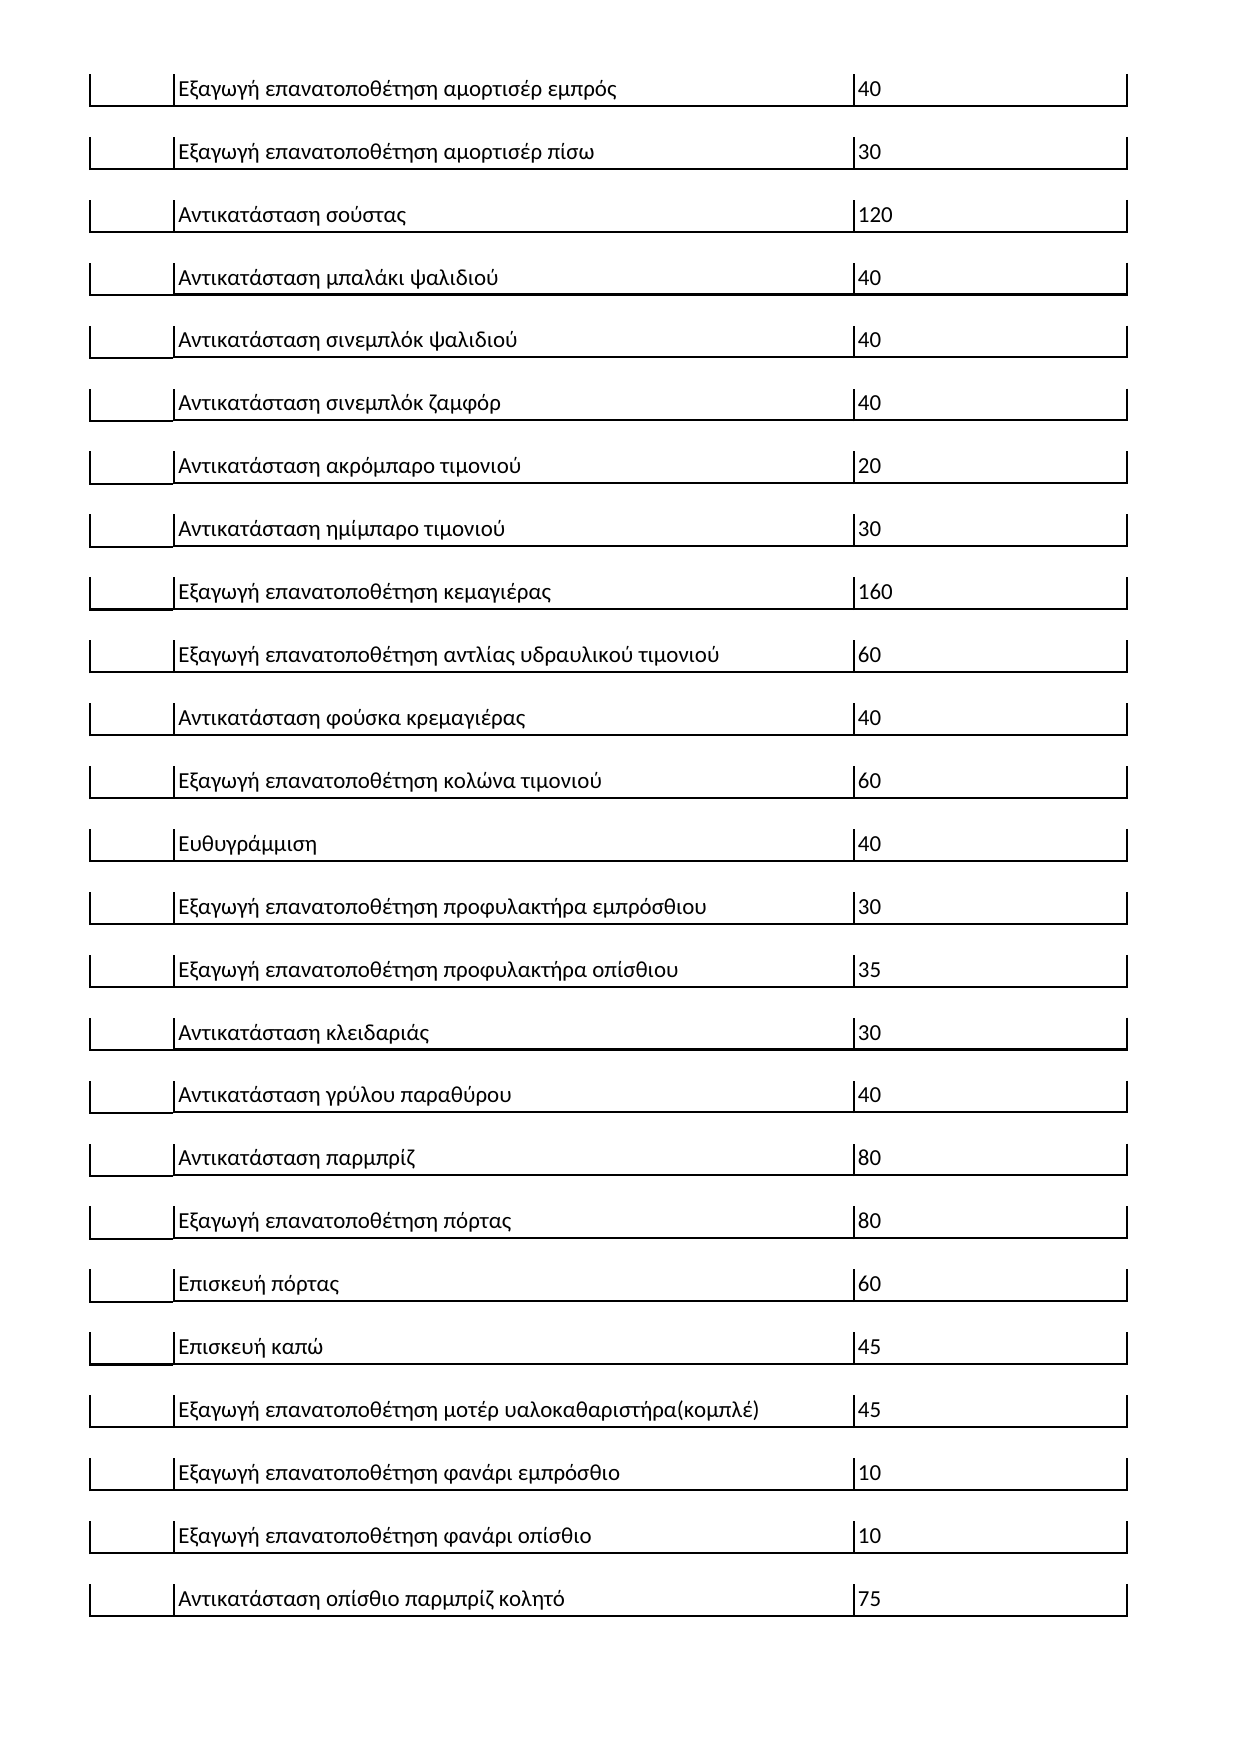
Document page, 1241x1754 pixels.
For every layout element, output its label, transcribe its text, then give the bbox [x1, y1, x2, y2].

table_cell 30 [855, 1018, 1126, 1048]
table_cell [853, 1491, 1128, 1521]
table_cell [173, 610, 853, 640]
table_cell [173, 1554, 853, 1584]
table_cell [853, 1554, 1128, 1584]
table_cell [173, 925, 853, 955]
table_cell 40 [855, 389, 1126, 419]
table_cell 60 [855, 766, 1126, 797]
table_cell [89, 233, 173, 263]
table_cell [91, 1521, 173, 1552]
table_cell [853, 233, 1128, 263]
table_cell [91, 829, 173, 860]
table_cell [173, 1239, 853, 1269]
table_cell [89, 485, 173, 514]
table_cell [89, 1303, 173, 1332]
table_cell Επισκευή καπώ [175, 1332, 853, 1363]
table_cell [853, 610, 1128, 640]
table_cell [173, 484, 853, 514]
table_cell [853, 1365, 1128, 1395]
table_cell [89, 736, 173, 766]
table_cell [853, 1113, 1128, 1143]
table_cell Ευθυγράμμιση [175, 829, 853, 860]
table_cell [91, 1018, 173, 1049]
table_cell 75 [855, 1584, 1126, 1615]
table_cell [173, 547, 853, 577]
table_cell Αντικατάσταση παρμπρίζ [175, 1144, 853, 1174]
table_cell 40 [855, 74, 1126, 105]
table_cell Εξαγωγή επανατοποθέτηση κεμαγιέρας [175, 577, 853, 608]
table_cell 40 [855, 1081, 1126, 1111]
table_cell [91, 263, 173, 294]
table_cell Αντικατάσταση κλειδαριάς [175, 1018, 853, 1048]
table_cell 60 [855, 1269, 1126, 1300]
table_cell [91, 640, 173, 671]
table_cell [853, 484, 1128, 514]
table_cell [853, 1051, 1128, 1081]
table_cell [89, 107, 173, 137]
table_cell Αντικατάσταση οπίσθιο παρμπρίζ κολητό [175, 1584, 853, 1615]
table_cell [173, 296, 853, 326]
table_cell [89, 1051, 173, 1081]
table_cell [91, 577, 173, 608]
table_cell 30 [855, 137, 1126, 168]
table_cell Αντικατάσταση μπαλάκι ψαλιδιού [175, 263, 853, 293]
table_cell Επισκευή πόρτας [175, 1269, 853, 1300]
table_cell 35 [855, 955, 1126, 986]
table_cell [91, 1269, 173, 1301]
table_cell [89, 862, 173, 892]
table_cell [853, 673, 1128, 703]
table_cell [173, 1051, 853, 1081]
table_cell [89, 548, 173, 577]
table_cell Αντικατάσταση σινεμπλόκ ψαλιδιού [175, 326, 853, 356]
table_cell [89, 1617, 173, 1647]
table_cell Εξαγωγή επανατοποθέτηση κολώνα τιμονιού [175, 766, 853, 797]
table_cell [91, 766, 173, 797]
table_cell Εξαγωγή επανατοποθέτηση πόρτας [175, 1206, 853, 1237]
table_cell 45 [855, 1332, 1126, 1363]
table_cell [173, 673, 853, 703]
table_cell Αντικατάσταση ακρόμπαρο τιμονιού [175, 451, 853, 482]
table_cell 60 [855, 640, 1126, 671]
table_cell [89, 359, 173, 388]
table_cell [173, 1113, 853, 1143]
table_cell [91, 1584, 173, 1615]
table_cell [853, 799, 1128, 829]
table_cell [853, 1302, 1128, 1332]
table_cell [89, 1177, 173, 1206]
table_cell [853, 296, 1128, 326]
table_cell [853, 170, 1128, 200]
table_cell [91, 451, 173, 483]
table_cell Εξαγωγή επανατοποθέτηση προφυλακτήρα οπίσθιου [175, 955, 853, 986]
table_cell Αντικατάσταση σούστας [175, 200, 853, 231]
table_cell [853, 862, 1128, 892]
table_cell [91, 74, 173, 105]
table_cell [853, 988, 1128, 1018]
table_cell [173, 1428, 853, 1458]
table_cell [89, 799, 173, 829]
table_cell Εξαγωγή επανατοποθέτηση αμορτισέρ εμπρός [175, 74, 853, 105]
table_cell [173, 107, 853, 137]
table_cell [173, 1302, 853, 1332]
table_cell [173, 736, 853, 766]
table_cell 30 [855, 892, 1126, 923]
table_cell [91, 1206, 173, 1238]
table_cell [173, 170, 853, 200]
table_cell [89, 611, 173, 640]
table_cell [89, 422, 173, 451]
table_cell Αντικατάσταση φούσκα κρεμαγιέρας [175, 703, 853, 734]
table_cell [173, 988, 853, 1018]
table_cell [173, 358, 853, 388]
table_cell [853, 107, 1128, 137]
table_cell 40 [855, 703, 1126, 734]
table_cell [89, 673, 173, 703]
table_cell [91, 137, 173, 168]
table_cell [91, 892, 173, 923]
table_cell [91, 955, 173, 986]
table_cell [91, 326, 173, 357]
table_cell [89, 170, 173, 200]
table_cell 40 [855, 263, 1126, 293]
table_cell 80 [855, 1206, 1126, 1237]
table_cell [173, 1176, 853, 1206]
table_cell Αντικατάσταση γρύλου παραθύρου [175, 1081, 853, 1111]
table_cell [91, 1458, 173, 1489]
table_cell [853, 358, 1128, 388]
table_cell [89, 988, 173, 1018]
table_cell [91, 200, 173, 231]
table_cell [853, 1176, 1128, 1206]
table_cell Αντικατάσταση ημίμπαρο τιμονιού [175, 514, 853, 545]
table_cell 80 [855, 1144, 1126, 1174]
table_cell Εξαγωγή επανατοποθέτηση φανάρι οπίσθιο [175, 1521, 853, 1552]
table_cell [91, 1144, 173, 1175]
table_cell [91, 1081, 173, 1112]
table_cell [173, 233, 853, 263]
table_cell Εξαγωγή επανατοποθέτηση αντλίας υδραυλικού τιμονιού [175, 640, 853, 671]
table_cell 10 [855, 1458, 1126, 1489]
table_cell [91, 389, 173, 420]
table_cell [89, 925, 173, 955]
table_cell [173, 1365, 853, 1395]
table_cell Εξαγωγή επανατοποθέτηση αμορτισέρ πίσω [175, 137, 853, 168]
table_cell [853, 1617, 1128, 1647]
table_cell 10 [855, 1521, 1126, 1552]
table_cell [91, 1332, 173, 1363]
table_cell Εξαγωγή επανατοποθέτηση μοτέρ υαλοκαθαριστήρα(κομπλέ) [175, 1395, 853, 1426]
table_cell [89, 1554, 173, 1584]
table_cell Εξαγωγή επανατοποθέτηση προφυλακτήρα εμπρόσθιου [175, 892, 853, 923]
table_cell [89, 1114, 173, 1143]
table_cell [853, 925, 1128, 955]
table_cell [89, 1491, 173, 1521]
table_cell 40 [855, 326, 1126, 356]
table_cell Εξαγωγή επανατοποθέτηση φανάρι εμπρόσθιο [175, 1458, 853, 1489]
table_cell [853, 1428, 1128, 1458]
table_cell 30 [855, 514, 1126, 545]
table_cell [853, 736, 1128, 766]
table_cell [853, 421, 1128, 451]
table_cell [89, 1428, 173, 1458]
table_cell [89, 296, 173, 326]
table_cell [853, 547, 1128, 577]
table_cell [173, 862, 853, 892]
table_cell [91, 514, 173, 546]
table_cell 20 [855, 451, 1126, 482]
table_cell [91, 1395, 173, 1426]
table_cell [91, 703, 173, 734]
table_cell [173, 1617, 853, 1647]
table_cell [89, 1366, 173, 1395]
table_cell Αντικατάσταση σινεμπλόκ ζαμφόρ [175, 389, 853, 419]
table_cell 45 [855, 1395, 1126, 1426]
table_cell [173, 799, 853, 829]
table_cell [853, 1239, 1128, 1269]
table_cell 160 [855, 577, 1126, 608]
table_cell [89, 1240, 173, 1269]
table_cell 120 [855, 200, 1126, 231]
table_cell [173, 1491, 853, 1521]
table_cell [173, 421, 853, 451]
table_cell 40 [855, 829, 1126, 860]
